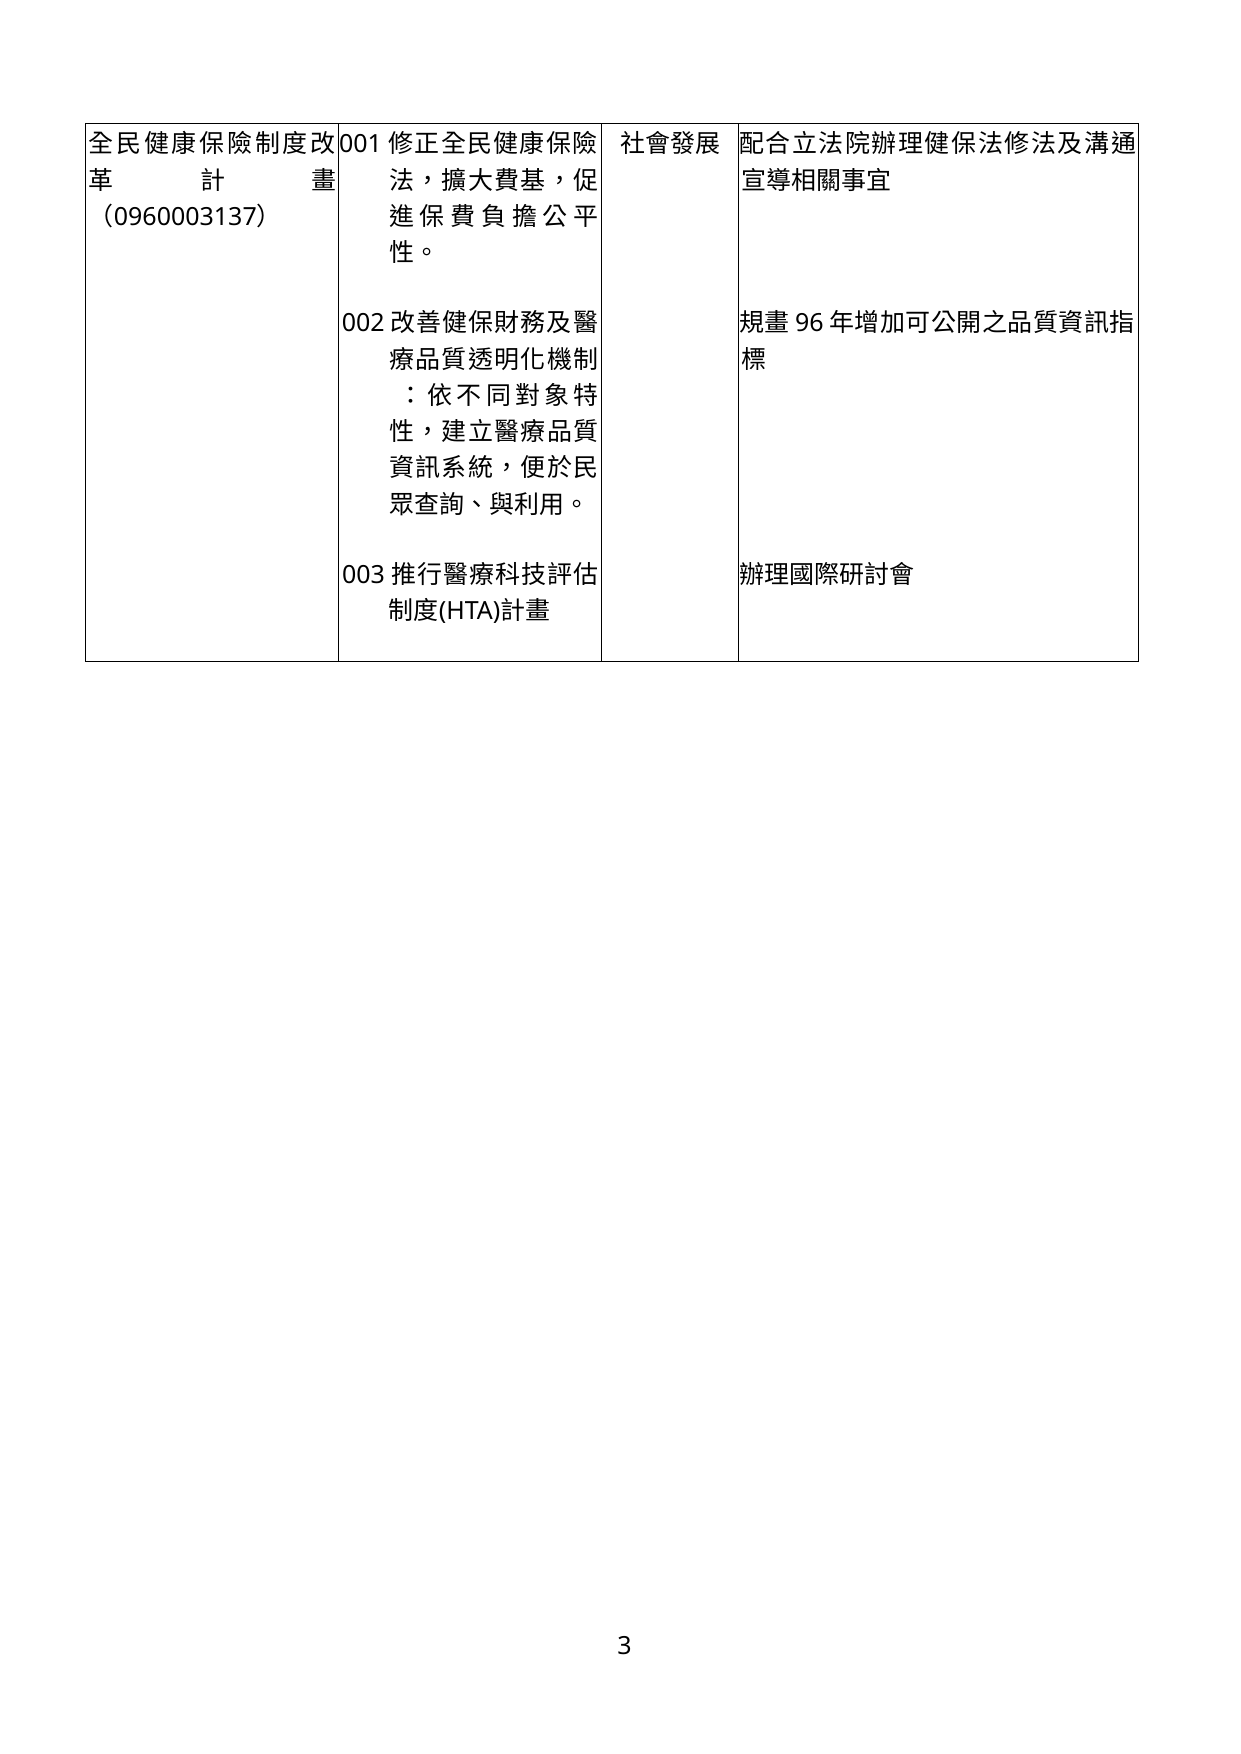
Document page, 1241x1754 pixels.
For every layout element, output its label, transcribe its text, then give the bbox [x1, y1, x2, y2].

table_cell [86, 303, 338, 554]
table_cell 規畫96年增加可公開之品質資訊指標 [739, 303, 1138, 554]
table_cell [86, 555, 338, 661]
table_cell 002改善健保財務及醫療品質透明化機制 ：依不同對象特性，建立醫療品質資訊系統，便於民眾查詢、與利用。 [339, 303, 601, 554]
table_cell [602, 555, 738, 661]
table_cell 社會發展 [602, 124, 738, 303]
table_cell 全民健康保險制度改革計畫（0960003137） [86, 124, 338, 303]
table_cell 配合立法院辦理健保法修法及溝通宣導相關事宜 [739, 124, 1138, 303]
table_cell [602, 303, 738, 554]
table_cell 辦理國際研討會 [739, 555, 1138, 661]
table_cell 001修正全民健康保險法，擴大費基，促進保費負擔公平性。 [339, 124, 601, 303]
table_cell 003推行醫療科技評估制度(HTA)計畫 [339, 555, 601, 661]
